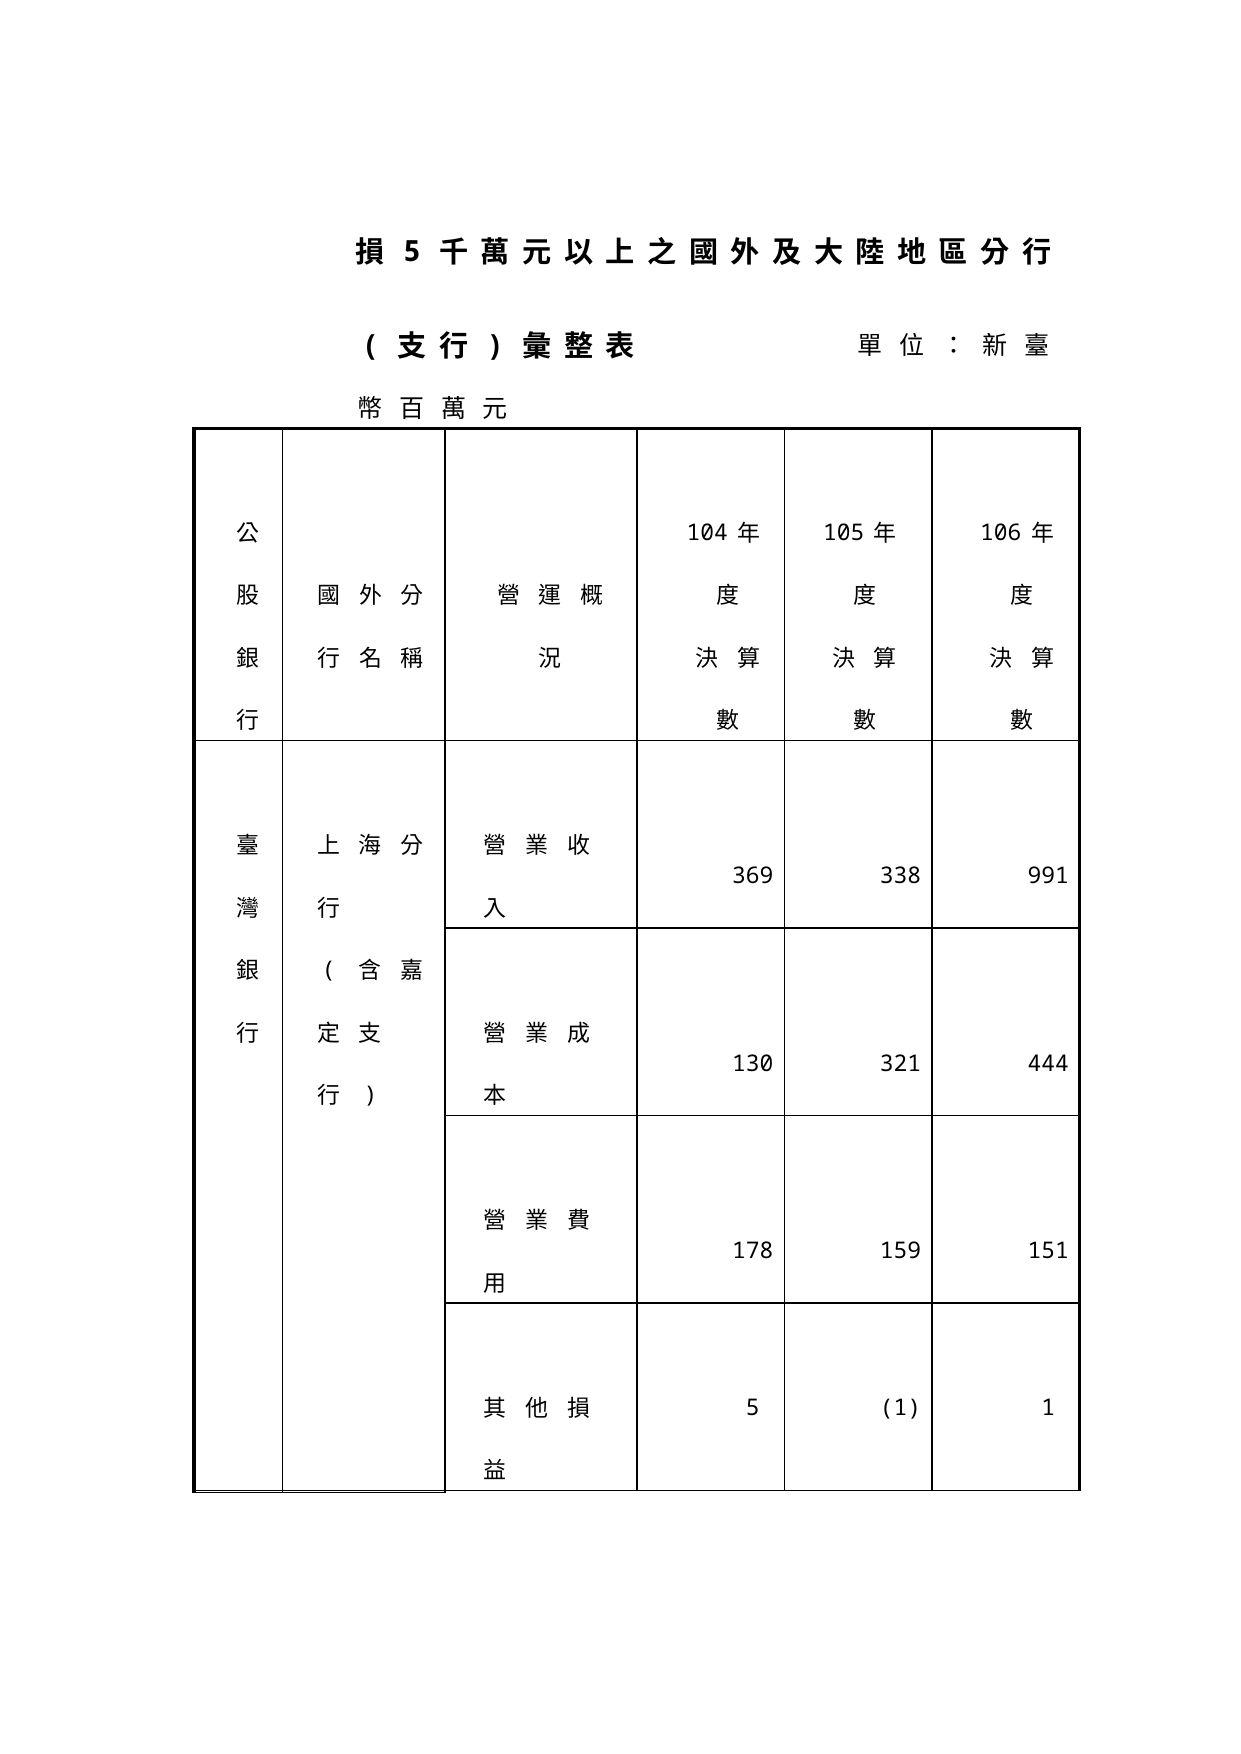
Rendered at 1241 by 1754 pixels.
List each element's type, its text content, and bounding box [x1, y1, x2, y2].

table_cell 上海分行 (含嘉定支行) [283, 741, 444, 1490]
table_cell 臺灣 銀行 [196, 741, 282, 1490]
table_cell 130 [638, 929, 784, 1115]
table_cell 營業費用 [446, 1116, 636, 1302]
table_cell 151 [933, 1116, 1078, 1302]
table_cell 1 [933, 1304, 1078, 1490]
table_cell 444 [933, 929, 1078, 1115]
table_cell 159 [785, 1116, 931, 1302]
text 損5千萬元以上之國外及大陸地區分行(支行)彙整表 單位：新臺幣百萬元 [183, 177, 1058, 427]
table_header 104年度 決算數 [638, 430, 784, 740]
table_cell 其他損益 [446, 1304, 636, 1490]
table_cell 178 [638, 1116, 784, 1302]
table_cell 營業收入 [446, 741, 636, 927]
table_cell (1) [785, 1304, 931, 1490]
table_header 營運概況 [446, 430, 636, 740]
table_cell 321 [785, 929, 931, 1115]
table_header 國外分行名稱 [283, 430, 444, 740]
table_cell 369 [638, 741, 784, 927]
table_cell 5 [638, 1304, 784, 1490]
table_header 106年度 決算數 [933, 430, 1078, 740]
table_cell 338 [785, 741, 931, 927]
table_cell 營業成本 [446, 929, 636, 1115]
table_header 公股 銀行 [196, 430, 282, 740]
table_header 105年度 決算數 [785, 430, 931, 740]
table_cell 991 [933, 741, 1078, 927]
